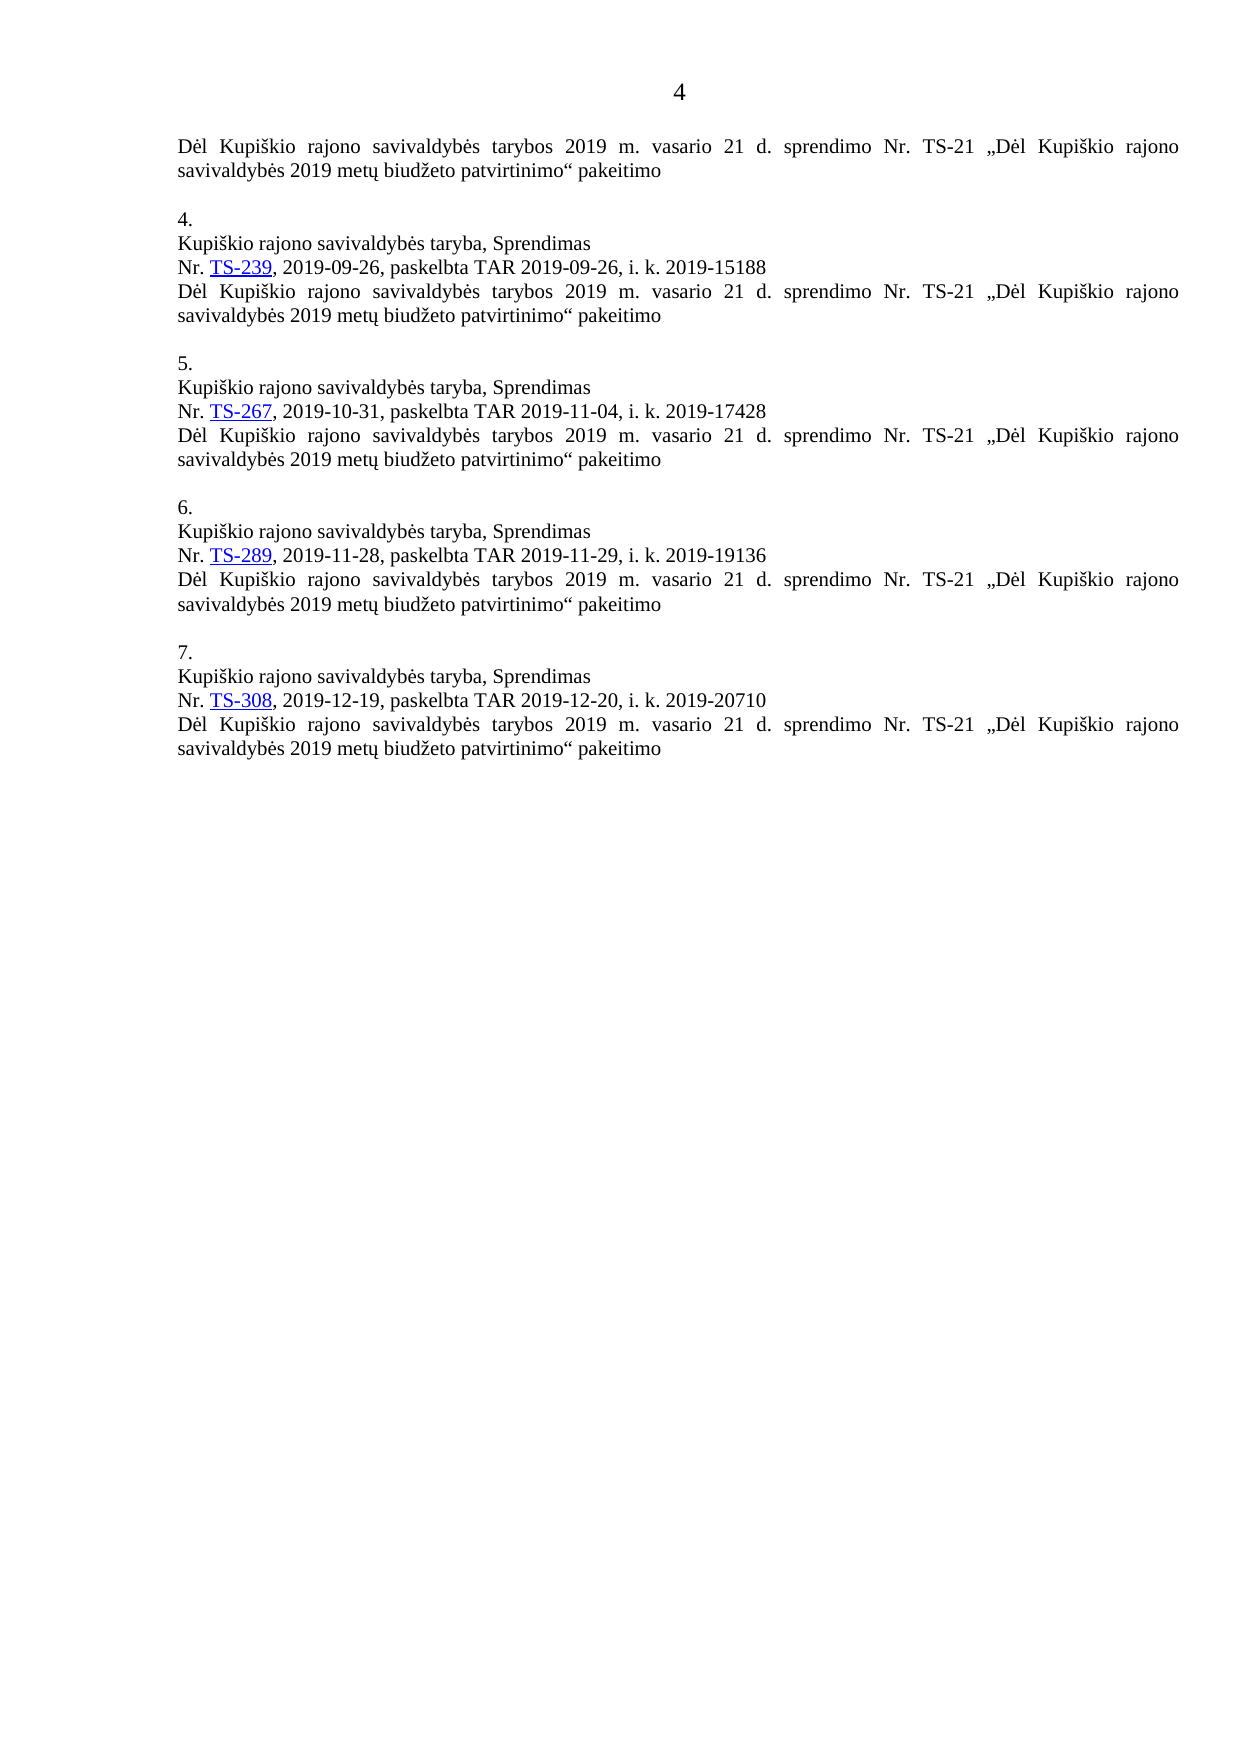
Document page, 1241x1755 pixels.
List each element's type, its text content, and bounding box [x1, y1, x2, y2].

text Kupiškio rajono savivaldybės taryba, Sprendimas [177, 519, 1181, 543]
text Kupiškio rajono savivaldybės taryba, Sprendimas [177, 231, 1181, 254]
text Kupiškio rajono savivaldybės taryba, Sprendimas [177, 664, 1181, 688]
text Kupiškio rajono savivaldybės taryba, Sprendimas [177, 375, 1181, 399]
text 5. [177, 351, 1181, 375]
text 4. [177, 206, 1181, 231]
text Dėl Kupiškio rajono savivaldybės tarybos 2019 m. vasario 21 d. sprendimo Nr. TS-21 „Dėl Kupiškio rajono savivaldybės 2019 metų biudžeto patvirtinimo“ pakeitimo [177, 712, 1181, 760]
text 6. [177, 495, 1181, 519]
text Nr. TS-289, 2019-11-28, paskelbta TAR 2019-11-29, i. k. 2019-19136 [177, 543, 1181, 567]
text Dėl Kupiškio rajono savivaldybės tarybos 2019 m. vasario 21 d. sprendimo Nr. TS-21 „Dėl Kupiškio rajono savivaldybės 2019 metų biudžeto patvirtinimo“ pakeitimo [177, 567, 1181, 616]
text 7. [177, 639, 1181, 664]
text Nr. TS-308, 2019-12-19, paskelbta TAR 2019-12-20, i. k. 2019-20710 [177, 688, 1181, 712]
text Nr. TS-267, 2019-10-31, paskelbta TAR 2019-11-04, i. k. 2019-17428 [177, 399, 1181, 423]
text Dėl Kupiškio rajono savivaldybės tarybos 2019 m. vasario 21 d. sprendimo Nr. TS-21 „Dėl Kupiškio rajono savivaldybės 2019 metų biudžeto patvirtinimo“ pakeitimo [177, 279, 1181, 327]
text Nr. TS-239, 2019-09-26, paskelbta TAR 2019-09-26, i. k. 2019-15188 [177, 254, 1181, 279]
text Dėl Kupiškio rajono savivaldybės tarybos 2019 m. vasario 21 d. sprendimo Nr. TS-21 „Dėl Kupiškio rajono savivaldybės 2019 metų biudžeto patvirtinimo“ pakeitimo [177, 423, 1181, 471]
text Dėl Kupiškio rajono savivaldybės tarybos 2019 m. vasario 21 d. sprendimo Nr. TS-21 „Dėl Kupiškio rajono savivaldybės 2019 metų biudžeto patvirtinimo“ pakeitimo [177, 134, 1181, 182]
